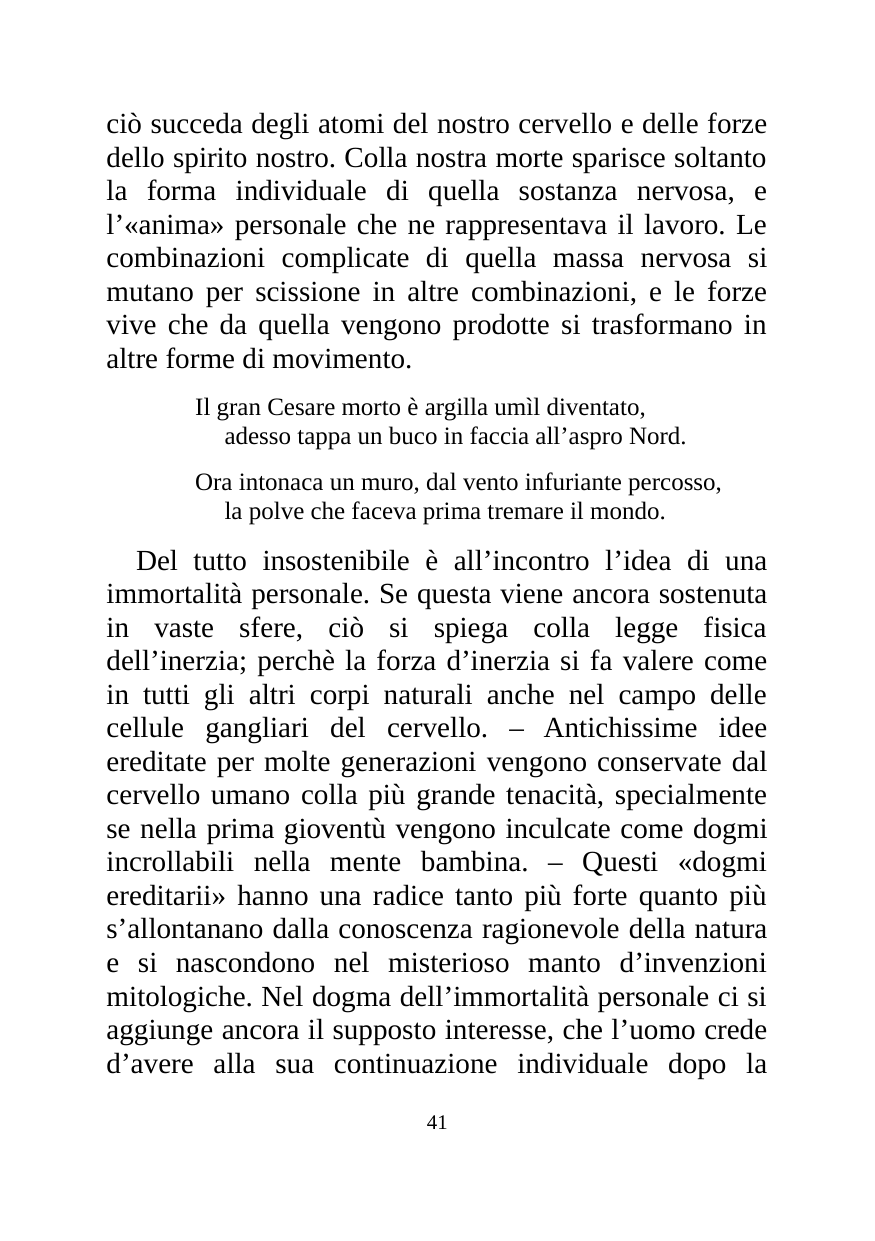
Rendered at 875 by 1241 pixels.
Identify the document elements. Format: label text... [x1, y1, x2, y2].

text Del tutto insostenibile è all’incontro l’idea di una immortalità personale. Se questa viene ancora sostenuta in vaste sfere, ciò si spiega colla legge fisica dell’inerzia; perchè la forza d’inerzia si fa valere come in tutti gli altri corpi naturali anche nel campo delle cellule gangliari del cervello. – Antichissime idee ereditate per molte generazioni vengono conservate dal cervello umano colla più grande tenacità, specialmente se nella prima gioventù vengono inculcate come dogmi incrollabili nella mente bambina. – Questi «dogmi ereditarii» hanno una radice tanto più forte quanto più s’allontanano dalla conoscenza ragionevole della natura e si nascondono nel misterioso manto d’invenzioni mitologiche. Nel dogma dell’immortalità personale ci si aggiunge ancora il supposto interesse, che l’uomo crede d’avere alla sua continuazione individuale dopo la [106, 543, 768, 1079]
text Ora intonaca un muro, dal vento infuriante percosso, la polve che faceva prima tremare il mondo. [195, 467, 768, 525]
text Il gran Cesare morto è argilla umìl diventato, adesso tappa un buco in faccia all’aspro Nord. [195, 392, 768, 450]
text ciò succeda degli atomi del nostro cervello e delle forze dello spirito nostro. Colla nostra morte sparisce soltanto la forma individuale di quella sostanza nervosa, e l’«anima» personale che ne rappresentava il lavoro. Le combinazioni complicate di quella massa nervosa si mutano per scissione in altre combinazioni, e le forze vive che da quella vengono prodotte si trasformano in altre forme di movimento. [106, 106, 768, 374]
